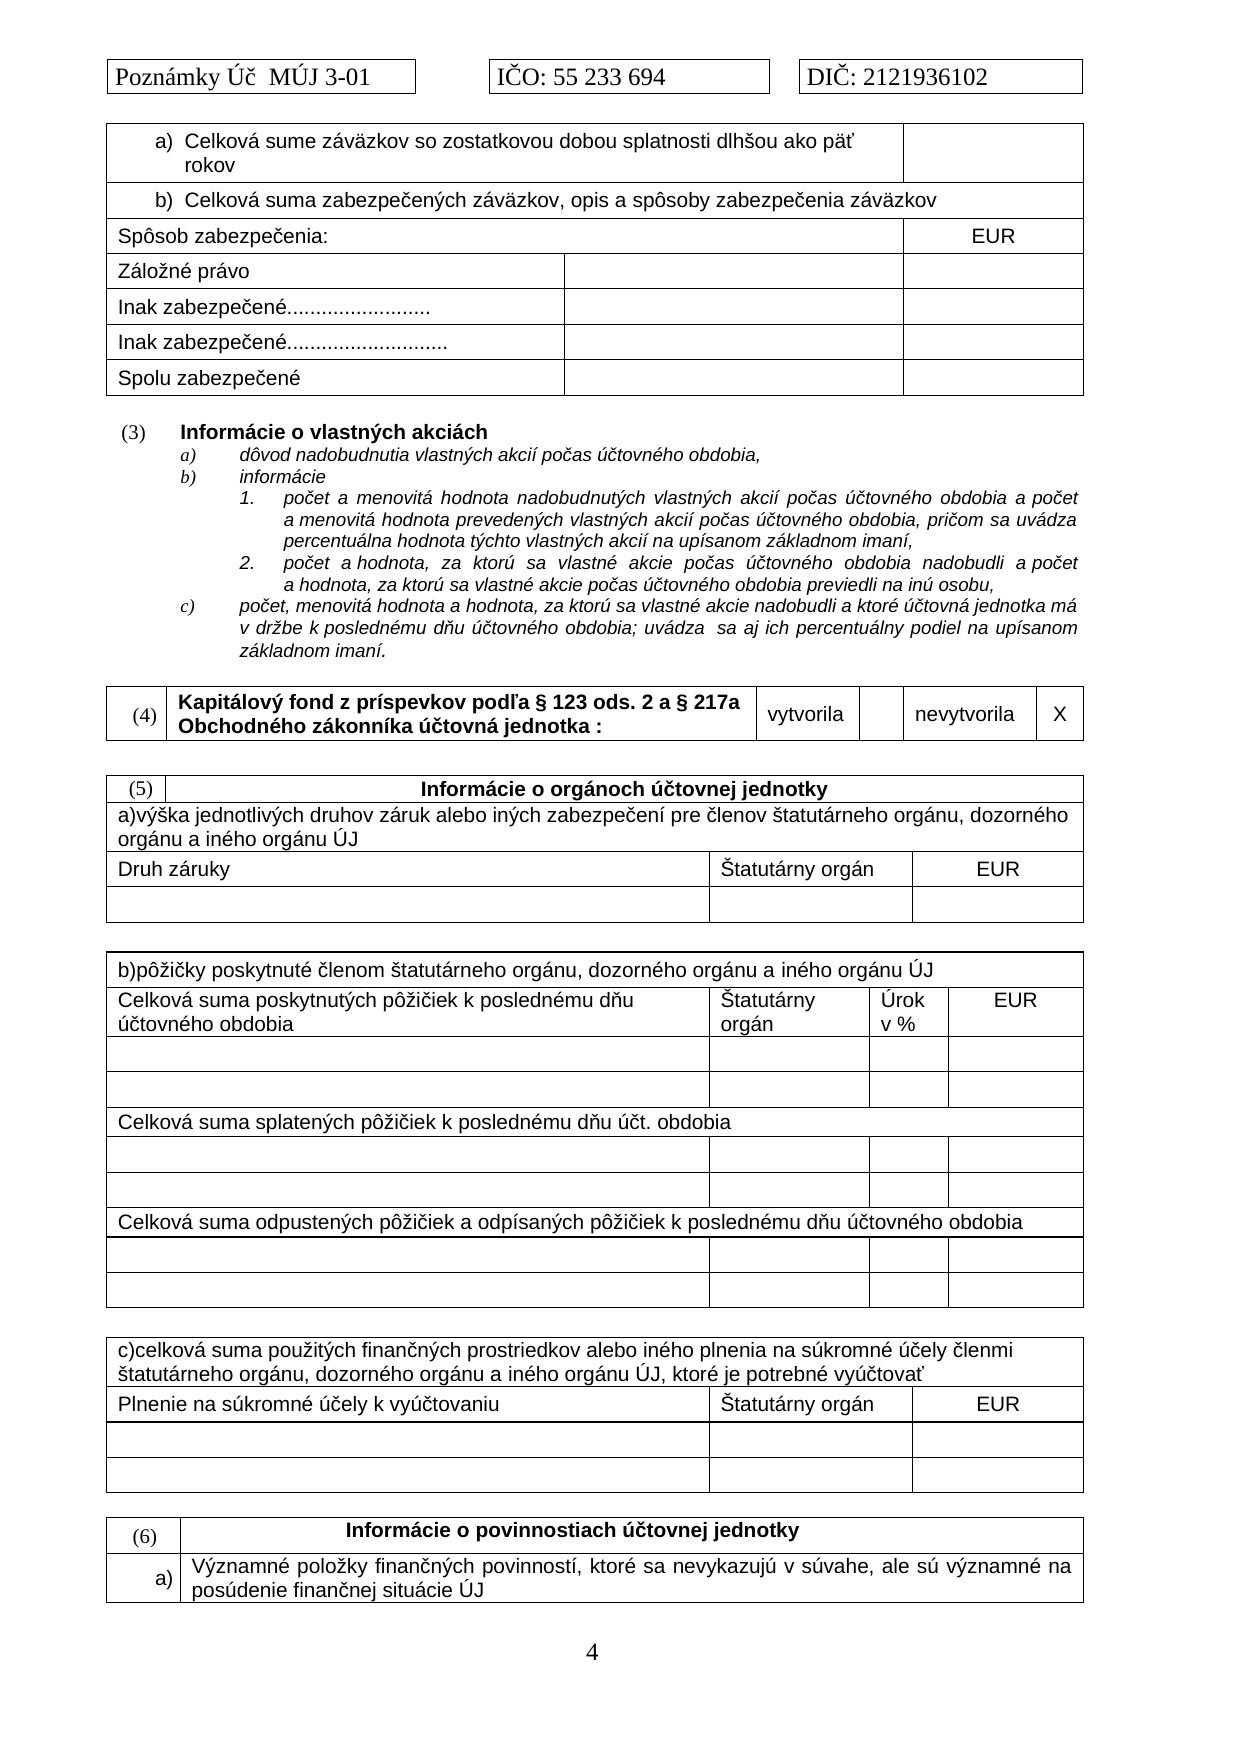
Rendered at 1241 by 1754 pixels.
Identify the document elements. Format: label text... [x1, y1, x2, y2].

table_cell [107, 1037, 709, 1071]
table_header b)pôžičky poskytnuté členom štatutárneho orgánu, dozorného orgánu a iného orgánu ÚJ [107, 953, 1083, 987]
table_cell Celková suma odpustených pôžičiek a odpísaných pôžičiek k poslednému dňu účtovného obdobia [107, 1208, 1083, 1236]
table_cell [107, 1423, 709, 1457]
table_cell EUR [904, 219, 1083, 253]
table_header Kapitálový fond z príspevkov podľa § 123 ods. 2 a § 217a Obchodného zákonníka účtovná jednotka : [167, 687, 756, 740]
table_cell [565, 289, 903, 324]
table_cell Inak zabezpečené......................... [107, 289, 564, 324]
table_header X [1037, 687, 1083, 740]
table_cell [710, 1238, 869, 1272]
table_header [860, 687, 903, 740]
table_cell [710, 1273, 869, 1307]
table_cell [107, 1554, 180, 1602]
table_cell [565, 360, 903, 394]
table_cell a)výška jednotlivých druhov záruk alebo iných zabezpečení pre členov štatutárneho orgánu, dozorného orgánu a iného orgánu ÚJ [107, 803, 1083, 851]
table_cell [904, 325, 1083, 359]
table_cell [107, 1458, 709, 1492]
table_cell EUR [949, 988, 1083, 1036]
table_cell [949, 1137, 1083, 1172]
table_cell [904, 289, 1083, 324]
table_cell Spôsob zabezpečenia: [107, 219, 903, 253]
table_cell [870, 1273, 948, 1307]
table_cell Štatutárny orgán [710, 988, 869, 1036]
table_cell Celková suma splatených pôžičiek k poslednému dňu účt. obdobia [107, 1108, 1083, 1136]
table_cell [107, 1072, 709, 1107]
table_cell Inak zabezpečené............................ [107, 325, 564, 359]
table_cell Plnenie na súkromné účely k vyúčtovaniu [107, 1387, 709, 1421]
table_cell [710, 1137, 869, 1172]
table_cell Záložné právo [107, 254, 564, 288]
table_cell [870, 1037, 948, 1071]
table_header nevytvorila [904, 687, 1036, 740]
table_cell Spolu zabezpečené [107, 360, 564, 394]
table_cell [107, 1137, 709, 1172]
table_cell [904, 360, 1083, 394]
table_cell [107, 1273, 709, 1307]
table_header [107, 776, 165, 802]
list počet, menovitá hodnota a hodnota, za ktorú sa vlastné akcie nadobudli a ktoré účtovná jednotka má v držbe k poslednému dňu účtovného obdobia; uvádza sa aj ich percentuálny podiel na upísanom základnom imaní. [180, 595, 1078, 662]
table_header Informácie o povinnostiach účtovnej jednotky [181, 1518, 1083, 1553]
table_cell [870, 1072, 948, 1107]
table_cell Štatutárny orgán [710, 1387, 912, 1421]
list Informácie o vlastných akciách [121, 419, 1078, 444]
table_cell [870, 1173, 948, 1207]
table_cell [913, 887, 1083, 922]
table_cell [565, 325, 903, 359]
table_header [107, 1518, 180, 1553]
list dôvod nadobudnutia vlastných akcií počas účtovného obdobia, [180, 444, 1078, 465]
table_cell Štatutárny orgán [710, 852, 912, 886]
table_cell [913, 1458, 1083, 1492]
table_cell [710, 887, 912, 922]
table_cell Úrok v % [870, 988, 948, 1036]
table_cell [710, 1037, 869, 1071]
table_cell EUR [913, 1387, 1083, 1421]
table_cell [913, 1423, 1083, 1457]
table_cell [870, 1137, 948, 1172]
table_cell [107, 1238, 709, 1272]
list počet a menovitá hodnota nadobudnutých vlastných akcií počas účtovného obdobia a počet a menovitá hodnota prevedených vlastných akcií počas účtovného obdobia, pričom sa uvádza percentuálna hodnota týchto vlastných akcií na upísanom základnom imaní, [239, 487, 1078, 552]
table_cell [904, 254, 1083, 288]
table_cell [710, 1072, 869, 1107]
table_cell [949, 1273, 1083, 1307]
table_cell [710, 1173, 869, 1207]
table_cell [949, 1072, 1083, 1107]
table_cell Celková suma zabezpečených záväzkov, opis a spôsoby zabezpečenia záväzkov [107, 183, 1083, 217]
table_cell [949, 1238, 1083, 1272]
table_cell Celková suma poskytnutých pôžičiek k poslednému dňu účtovného obdobia [107, 988, 709, 1036]
table_cell [710, 1423, 912, 1457]
table_cell [904, 124, 1083, 182]
table_cell [710, 1458, 912, 1492]
table_cell [107, 887, 709, 922]
table_cell [565, 254, 903, 288]
table_header vytvorila [757, 687, 859, 740]
table_cell Celková sume záväzkov so zostatkovou dobou splatnosti dlhšou ako päť rokov [107, 124, 903, 182]
table_cell [949, 1173, 1083, 1207]
table_cell [870, 1238, 948, 1272]
table_cell Významné položky finančných povinností, ktoré sa nevykazujú v súvahe, ale sú významné na posúdenie finančnej situácie ÚJ [181, 1554, 1083, 1602]
table_header [107, 687, 166, 740]
table_header c)celková suma použitých finančných prostriedkov alebo iného plnenia na súkromné účely členmi štatutárneho orgánu, dozorného orgánu a iného orgánu ÚJ, ktoré je potrebné vyúčtovať [107, 1338, 1083, 1386]
table_header Informácie o orgánoch účtovnej jednotky [166, 776, 1083, 802]
list informácie [180, 465, 1078, 487]
table_cell EUR [913, 852, 1083, 886]
table_cell [949, 1037, 1083, 1071]
table_cell Druh záruky [107, 852, 709, 886]
list počet a hodnota, za ktorú sa vlastné akcie počas účtovného obdobia nadobudli a počet a hodnota, za ktorú sa vlastné akcie počas účtovného obdobia previedli na inú osobu, [239, 552, 1078, 595]
table_cell [107, 1173, 709, 1207]
